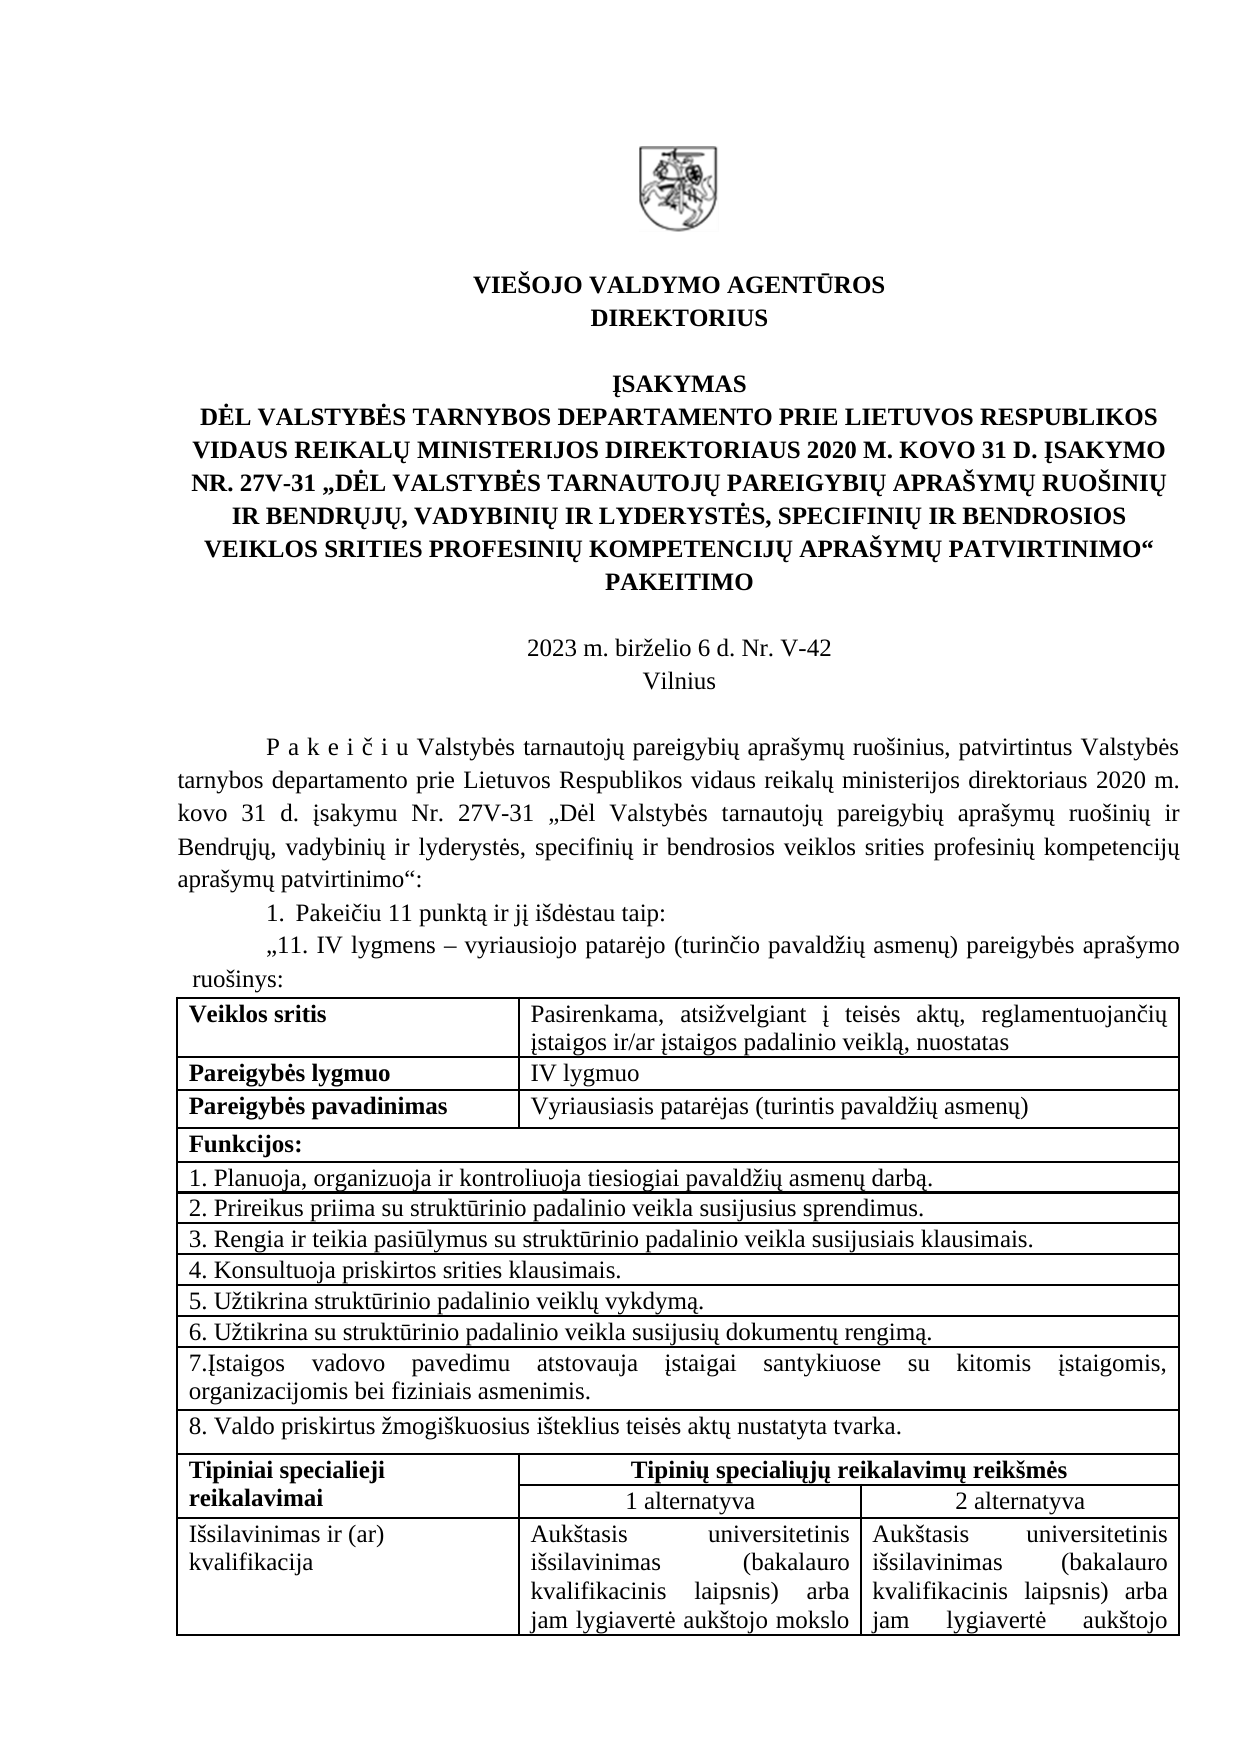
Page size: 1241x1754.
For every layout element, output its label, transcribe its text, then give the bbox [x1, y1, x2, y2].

table_cell 7.Įstaigos vadovo pavedimu atstovauja įstaigai santykiuose su kitomis įstaigomis, organizacijomis bei fiziniais asmenimis. [178, 1348, 1178, 1409]
table_cell 8. Valdo priskirtus žmogiškuosius išteklius teisės aktų nustatyta tvarka. [178, 1411, 1178, 1453]
text VIEŠOJO VALDYMO AGENTŪROS [177, 270, 1181, 299]
table_cell 4. Konsultuoja priskirtos srities klausimais. [178, 1255, 1178, 1284]
table_header Pasirenkama, atsižvelgiant į teisės aktų, reglamentuojančių įstaigos ir/ar įstaigos padalinio veiklą, nuostatas [520, 999, 1178, 1056]
table_cell 2. Prireikus priima su struktūrinio padalinio veikla susijusius sprendimus. [178, 1194, 1178, 1222]
text ĮSAKYMAS [177, 369, 1181, 398]
table_cell Tipinių specialiųjų reikalavimų reikšmės [520, 1455, 1178, 1484]
table_cell 2 alternatyva [862, 1486, 1178, 1517]
table_cell Pareigybės lygmuo [178, 1058, 518, 1089]
table_cell Aukštasis universitetinis išsilavinimas (bakalauro kvalifikacinis laipsnis) arba jam lygiavertė aukštojo mokslo [520, 1519, 860, 1634]
table_cell Aukštasis universitetinis išsilavinimas (bakalauro kvalifikacinis laipsnis) arba jam lygiavertė aukštojo [862, 1519, 1178, 1634]
table_cell Vyriausiasis patarėjas (turintis pavaldžių asmenų) [520, 1091, 1178, 1127]
text DĖL VALSTYBĖS TARNYBOS DEPARTAMENTO PRIE LIETUVOS RESPUBLIKOS VIDAUS REIKALŲ MINISTERIJOS DIREKTORIAUS 2020 M. KOVO 31 D. ĮSAKYMO NR. 27V-31 „DĖL VALSTYBĖS TARNAUTOJŲ PAREIGYBIŲ APRAŠYMŲ RUOŠINIŲ IR BENDRŲJŲ, VADYBINIŲ IR LYDERYSTĖS, SPECIFINIŲ IR BENDROSIOS VEIKLOS SRITIES PROFESINIŲ KOMPETENCIJŲ APRAŠYMŲ PATVIRTINIMO“ PAKEITIMO [177, 402, 1181, 596]
table_cell 1. Planuoja, organizuoja ir kontroliuoja tiesiogiai pavaldžių asmenų darbą. [178, 1163, 1178, 1191]
table_cell 6. Užtikrina su struktūrinio padalinio veikla susijusių dokumentų rengimą. [178, 1317, 1178, 1346]
table_cell 3. Rengia ir teikia pasiūlymus su struktūrinio padalinio veikla susijusiais klausimais. [178, 1224, 1178, 1253]
text 2023 m. birželio 6 d. Nr. V-42 [177, 633, 1181, 662]
table_cell Pareigybės pavadinimas [178, 1091, 518, 1127]
table_header Veiklos sritis [178, 999, 518, 1056]
table_cell IV lygmuo [520, 1058, 1178, 1089]
table_cell Funkcijos: [178, 1129, 1178, 1161]
text „11. IV lygmens – vyriausiojo patarėjo (turinčio pavaldžių asmenų) pareigybės aprašymo ruošinys: [192, 931, 1181, 992]
text 1. Pakeičiu 11 punktą ir jį išdėstau taip: [266, 898, 1181, 926]
table_cell Tipiniai specialieji reikalavimai [178, 1455, 518, 1517]
table_cell 1 alternatyva [520, 1486, 860, 1517]
table_cell Išsilavinimas ir (ar) kvalifikacija [178, 1519, 518, 1634]
text P a k e i č i u Valstybės tarnautojų pareigybių aprašymų ruošinius, patvirtintus Valstybės tarnybos departamento prie Lietuvos Respublikos vidaus reikalų ministerijos direktoriaus 2020 m. kovo 31 d. įsakymu Nr. 27V-31 „Dėl Valstybės tarnautojų pareigybių aprašymų ruošinių ir Bendrųjų, vadybinių ir lyderystės, specifinių ir bendrosios veiklos srities profesinių kompetencijų aprašymų patvirtinimo“: [177, 732, 1181, 893]
table_cell 5. Užtikrina struktūrinio padalinio veiklų vykdymą. [178, 1286, 1178, 1315]
text DIREKTORIUS [177, 303, 1181, 332]
text Vilnius [177, 666, 1181, 695]
